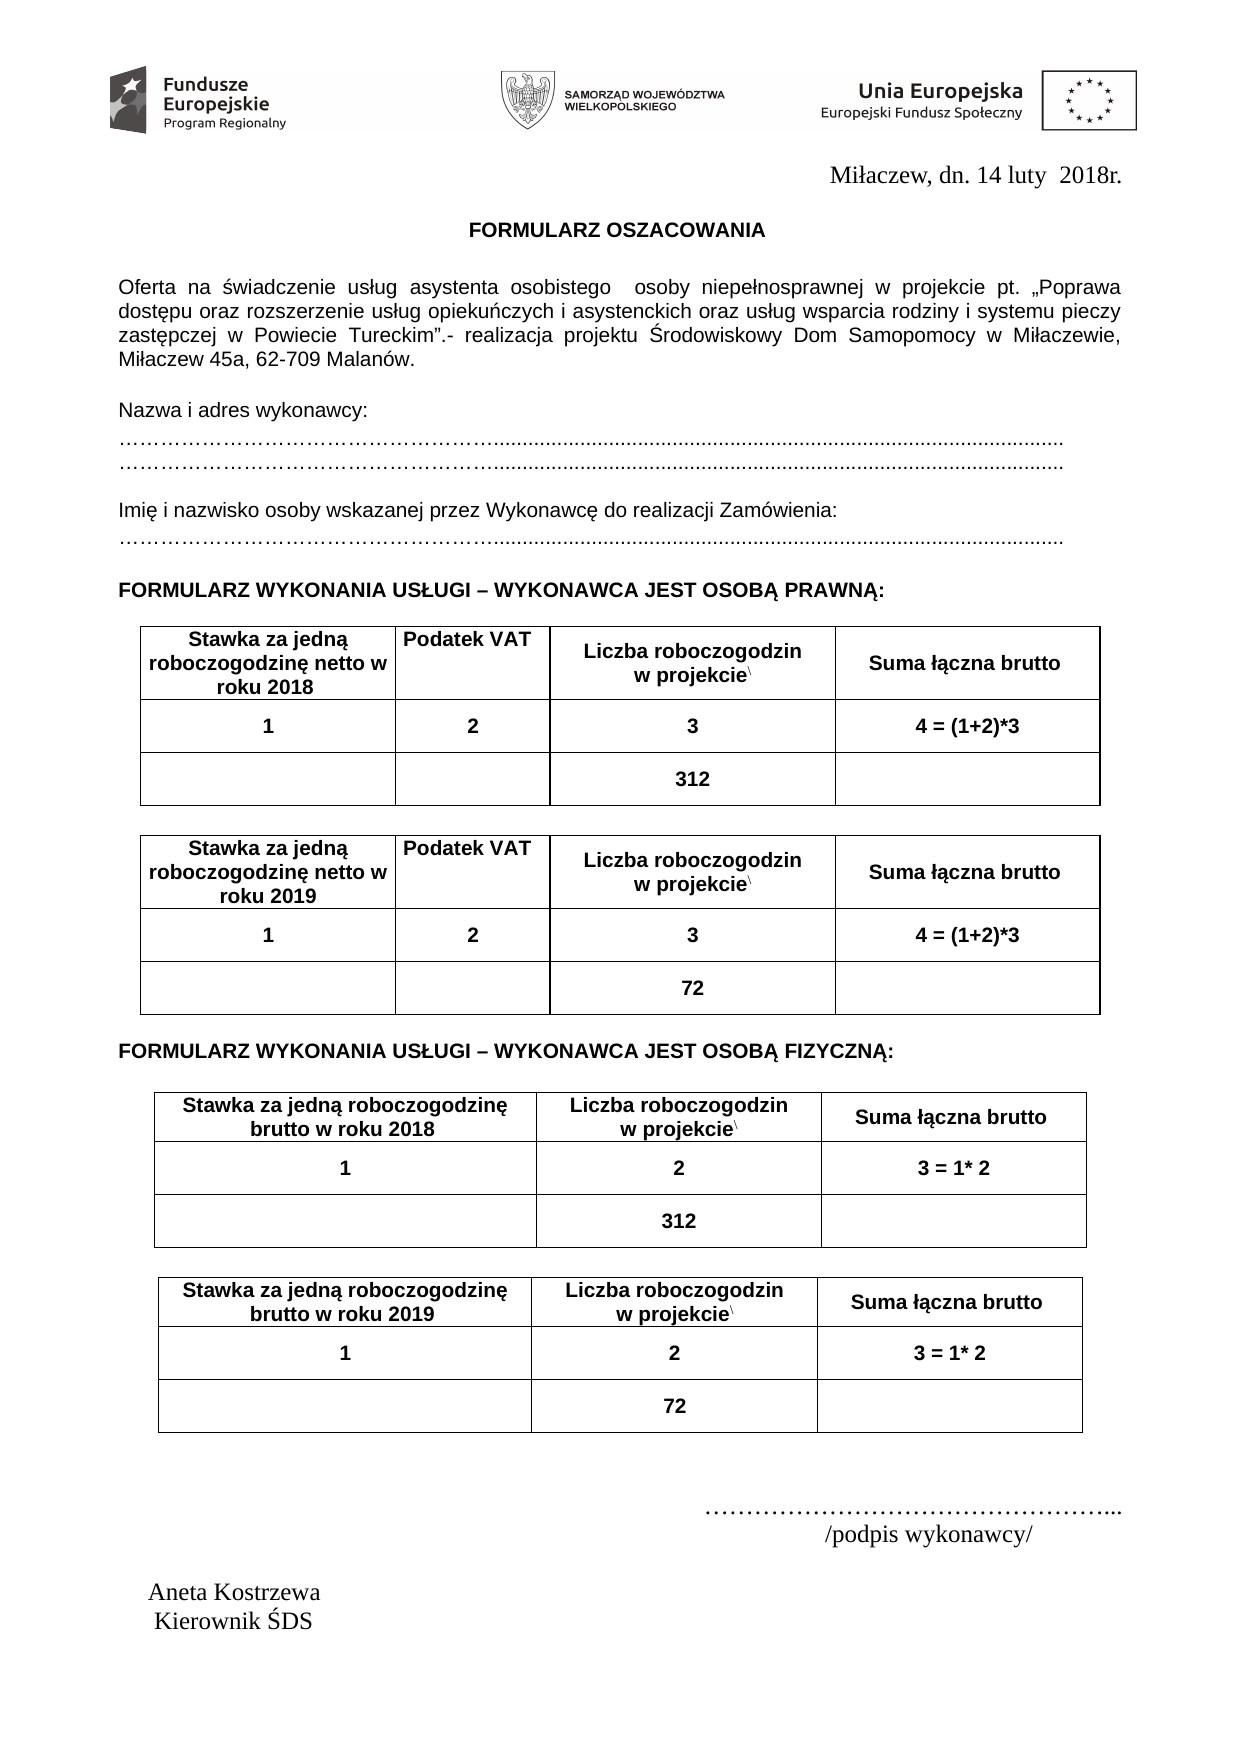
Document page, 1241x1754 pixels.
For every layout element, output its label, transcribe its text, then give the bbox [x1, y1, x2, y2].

table_header Suma łączna brutto [836, 627, 1099, 699]
text FORMULARZ WYKONANIA USŁUGI – WYKONAWCA JEST OSOBĄ FIZYCZNĄ: [118, 1039, 1122, 1063]
table_header Suma łączna brutto [822, 1093, 1086, 1141]
text Aneta Kostrzewa [148, 1577, 1122, 1606]
text ………………………………………………................................................................................................... [118, 450, 1122, 474]
table_cell [396, 753, 549, 805]
table_header Liczba roboczogodzin w projekcie\ [537, 1093, 821, 1141]
table_cell [159, 1380, 531, 1432]
table_cell 1 [155, 1142, 536, 1194]
table_cell 2 [532, 1327, 817, 1379]
text Imię i nazwisko osoby wskazanej przez Wykonawcę do realizacji Zamówienia: [118, 498, 1122, 522]
table_header Stawka za jedną roboczogodzinę netto w roku 2019 [141, 836, 395, 908]
table_cell 2 [396, 909, 549, 961]
table_cell 72 [532, 1380, 817, 1432]
text Oferta na świadczenie usług asystenta osobistego osoby niepełnosprawnej w projekcie pt. „Poprawa dostępu oraz rozszerzenie usług opiekuńczych i asystenckich oraz usług wsparcia rodziny i systemu pieczy zastępczej w Powiecie Tureckim”.- realizacja projektu Środowiskowy Dom Samopomocy w Miłaczewie, Miłaczew 45a, 62-709 Malanów. [118, 275, 1122, 371]
table_cell 1 [159, 1327, 531, 1379]
table_cell [141, 962, 395, 1014]
table_cell [836, 962, 1099, 1014]
table_header Podatek VAT [396, 836, 549, 908]
table_cell 4 = (1+2)*3 [836, 700, 1099, 752]
table_header Stawka za jedną roboczogodzinę netto w roku 2018 [141, 627, 395, 699]
text ………………………………………………................................................................................................... [118, 426, 1122, 450]
table_cell [396, 962, 549, 1014]
table_cell 3 [551, 700, 835, 752]
text Kierownik ŚDS [148, 1606, 1122, 1634]
table_cell [836, 753, 1099, 805]
table_cell 3 [551, 909, 835, 961]
text /podpis wykonawcy/ [148, 1519, 1122, 1548]
table_cell 312 [551, 753, 835, 805]
table_cell [818, 1380, 1082, 1432]
text FORMULARZ OSZACOWANIA [118, 217, 1122, 241]
table_header Liczba roboczogodzin w projekcie\ [551, 836, 835, 908]
table_header Suma łączna brutto [836, 836, 1099, 908]
table_header Stawka za jedną roboczogodzinę brutto w roku 2018 [155, 1093, 536, 1141]
table_cell 3 = 1* 2 [818, 1327, 1082, 1379]
table_cell 4 = (1+2)*3 [836, 909, 1099, 961]
table_cell 1 [141, 700, 395, 752]
table_cell 2 [537, 1142, 821, 1194]
text ………………………………………………................................................................................................... [118, 525, 1122, 549]
table_header Podatek VAT [396, 627, 549, 699]
text Miłaczew, dn. 14 luty 2018r. [148, 160, 1122, 189]
text Nazwa i adres wykonawcy: [118, 398, 1122, 422]
text …………………………………………... [148, 1491, 1122, 1519]
table_cell 2 [396, 700, 549, 752]
table_cell [822, 1195, 1086, 1247]
text FORMULARZ WYKONANIA USŁUGI – WYKONAWCA JEST OSOBĄ PRAWNĄ: [118, 578, 1122, 602]
table_cell [155, 1195, 536, 1247]
table_cell [141, 753, 395, 805]
table_cell 1 [141, 909, 395, 961]
table_cell 72 [551, 962, 835, 1014]
table_cell 3 = 1* 2 [822, 1142, 1086, 1194]
table_header Suma łączna brutto [818, 1278, 1082, 1326]
table_cell 312 [537, 1195, 821, 1247]
table_header Liczba roboczogodzin w projekcie\ [551, 627, 835, 699]
table_header Stawka za jedną roboczogodzinę brutto w roku 2019 [159, 1278, 531, 1326]
table_header Liczba roboczogodzin w projekcie\ [532, 1278, 817, 1326]
